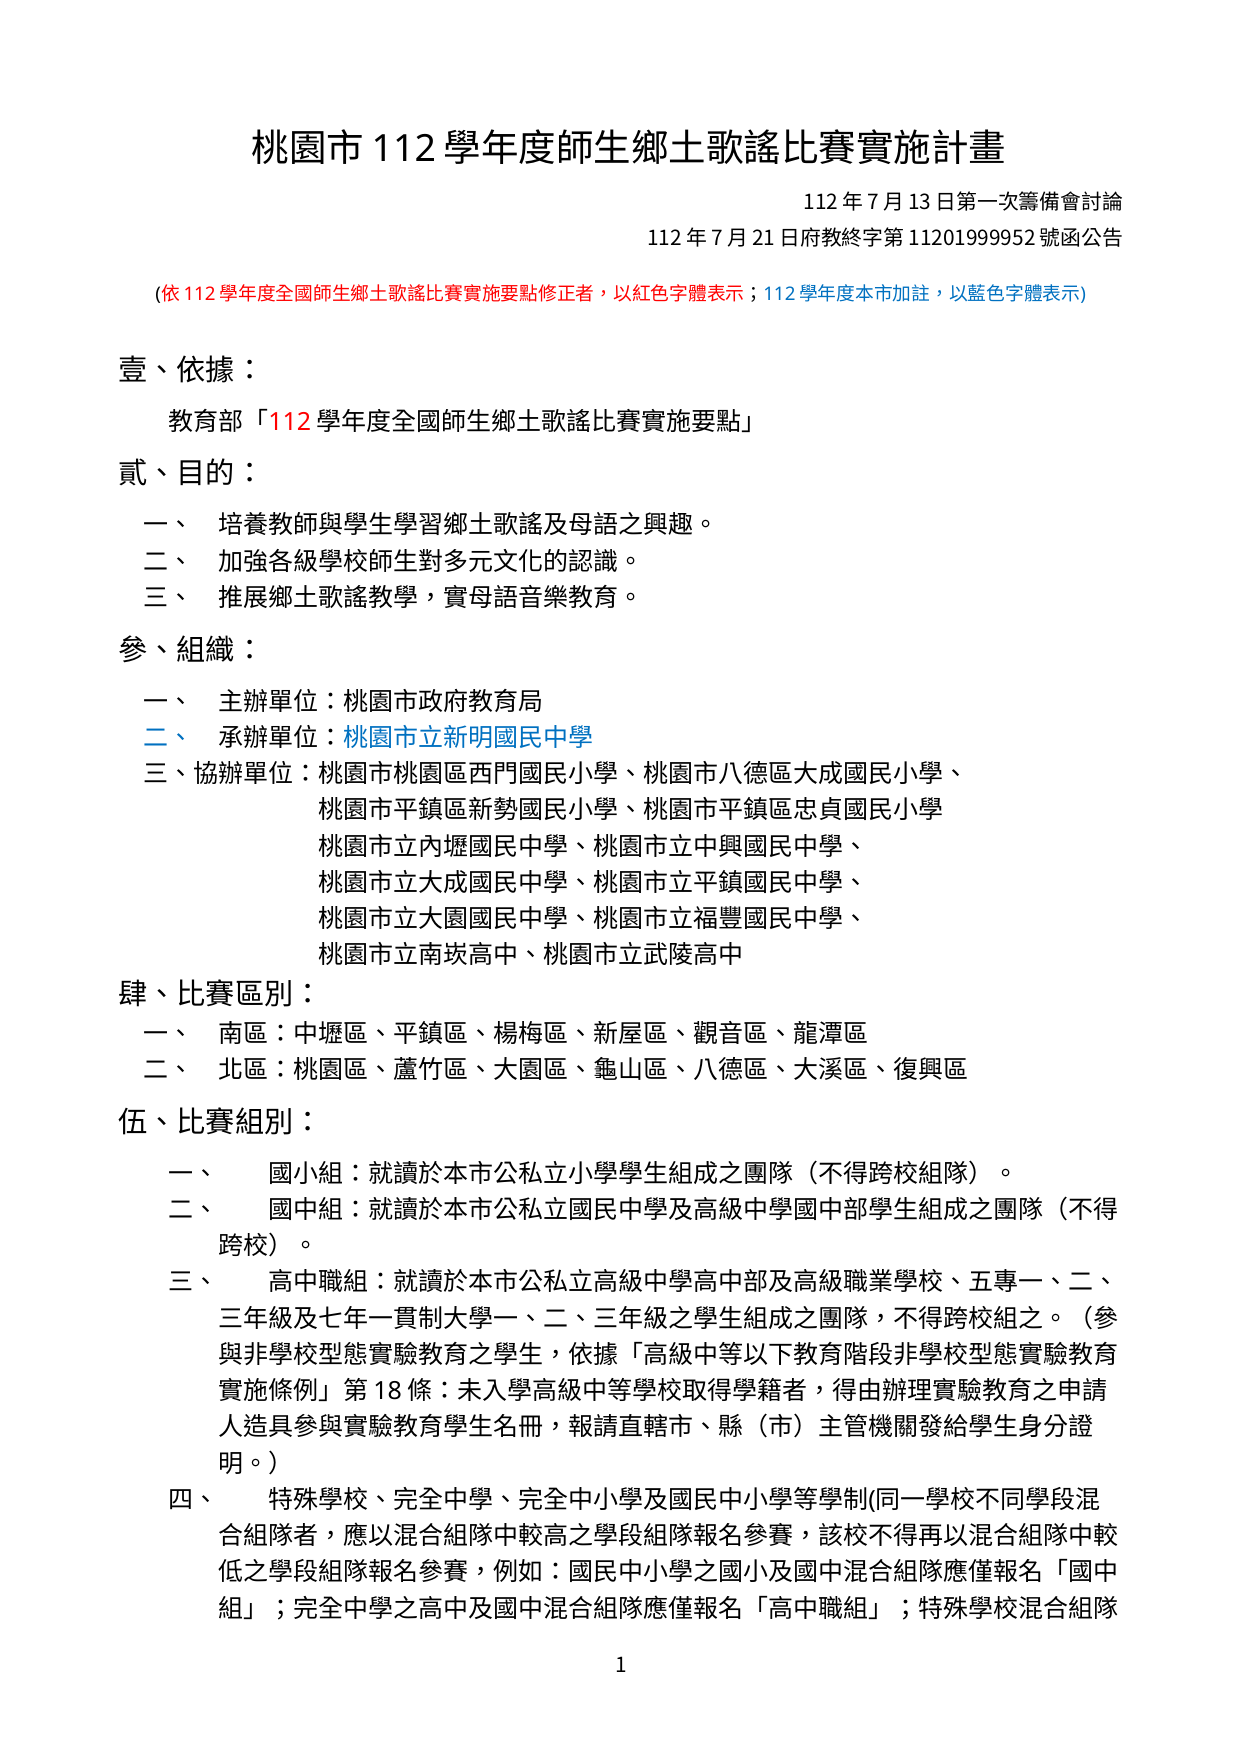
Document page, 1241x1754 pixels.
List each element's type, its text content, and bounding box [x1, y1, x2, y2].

list 北區：桃園區、蘆竹區、大園區、龜山區、八德區、大溪區、復興區 [143, 1049, 1123, 1086]
list 培養教師與學生學習鄉土歌謠及母語之興趣。 [143, 505, 1123, 541]
list 南區：中壢區、平鎮區、楊梅區、新屋區、觀音區、龍潭區 [143, 1013, 1123, 1049]
list 高中職組：就讀於本市公私立高級中學高中部及高級職業學校、五專一、二、三年級及七年一貫制大學一、二、三年級之學生組成之團隊，不得跨校組之。（參與非學校型態實驗教育之學生，依據「高級中等以下教育階段非學校型態實驗教育實施條例」第18條：未入學高級中等學校取得學籍者，得由辦理實驗教育之申請人造具參與實驗教育學生名冊，報請直轄市、縣（市）主管機關發給學生身分證明。） [168, 1262, 1123, 1479]
text 桃園市立大成國民中學、桃園市立平鎮國民中學、 [193, 862, 1123, 898]
text 桃園市112學年度師生鄉土歌謠比賽實施計畫 [134, 118, 1123, 173]
list 國小組：就讀於本市公私立小學學生組成之團隊（不得跨校組隊）。 [168, 1153, 1123, 1189]
text (依112學年度全國師生鄉土歌謠比賽實施要點修正者，以紅色字體表示；112學年度本市加註，以藍色字體表示) [118, 278, 1123, 306]
text 教育部「112學年度全國師生鄉土歌謠比賽實施要點」 [118, 401, 1123, 438]
text 桃園市平鎮區新勢國民小學、桃園市平鎮區忠貞國民小學 [243, 790, 1123, 826]
list 協辦單位：桃園市桃園區西門國民小學、桃園市八德區大成國民小學、 [143, 753, 1123, 790]
text 伍、比賽組別： [118, 1098, 1123, 1141]
list 承辦單位：桃園市立新明國民中學 [143, 717, 1123, 753]
list 推展鄉土歌謠教學，實母語音樂教育。 [143, 577, 1123, 614]
list 特殊學校、完全中學、完全中小學及國民中小學等學制(同一學校不同學段混合組隊者，應以混合組隊中較高之學段組隊報名參賽，該校不得再以混合組隊中較低之學段組隊報名參賽，例如：國民中小學之國小及國中混合組隊應僅報名「國中組」；完全中學之高中及國中混合組隊應僅報名「高中職組」；特殊學校混合組隊 [168, 1479, 1123, 1624]
list 加強各級學校師生對多元文化的認識。 [143, 541, 1123, 577]
text 肆、比賽區別： [118, 971, 1123, 1013]
text 壹、依據： [118, 347, 1123, 389]
text 112年7月21日府教終字第11201999952號函公告 [118, 215, 1123, 253]
text 桃園市立南崁高中、桃園市立武陵高中 [193, 935, 1123, 971]
text 112年7月13日第一次籌備會討論 [118, 185, 1123, 215]
text 桃園市立內壢國民中學、桃園市立中興國民中學、 [193, 826, 1123, 862]
text 桃園市立大園國民中學、桃園市立福豐國民中學、 [193, 898, 1123, 935]
list 主辦單位：桃園市政府教育局 [143, 681, 1123, 717]
text 貳、目的： [118, 450, 1123, 492]
list 國中組：就讀於本市公私立國民中學及高級中學國中部學生組成之團隊（不得跨校）。 [168, 1189, 1123, 1262]
text 參、組織： [118, 626, 1123, 668]
